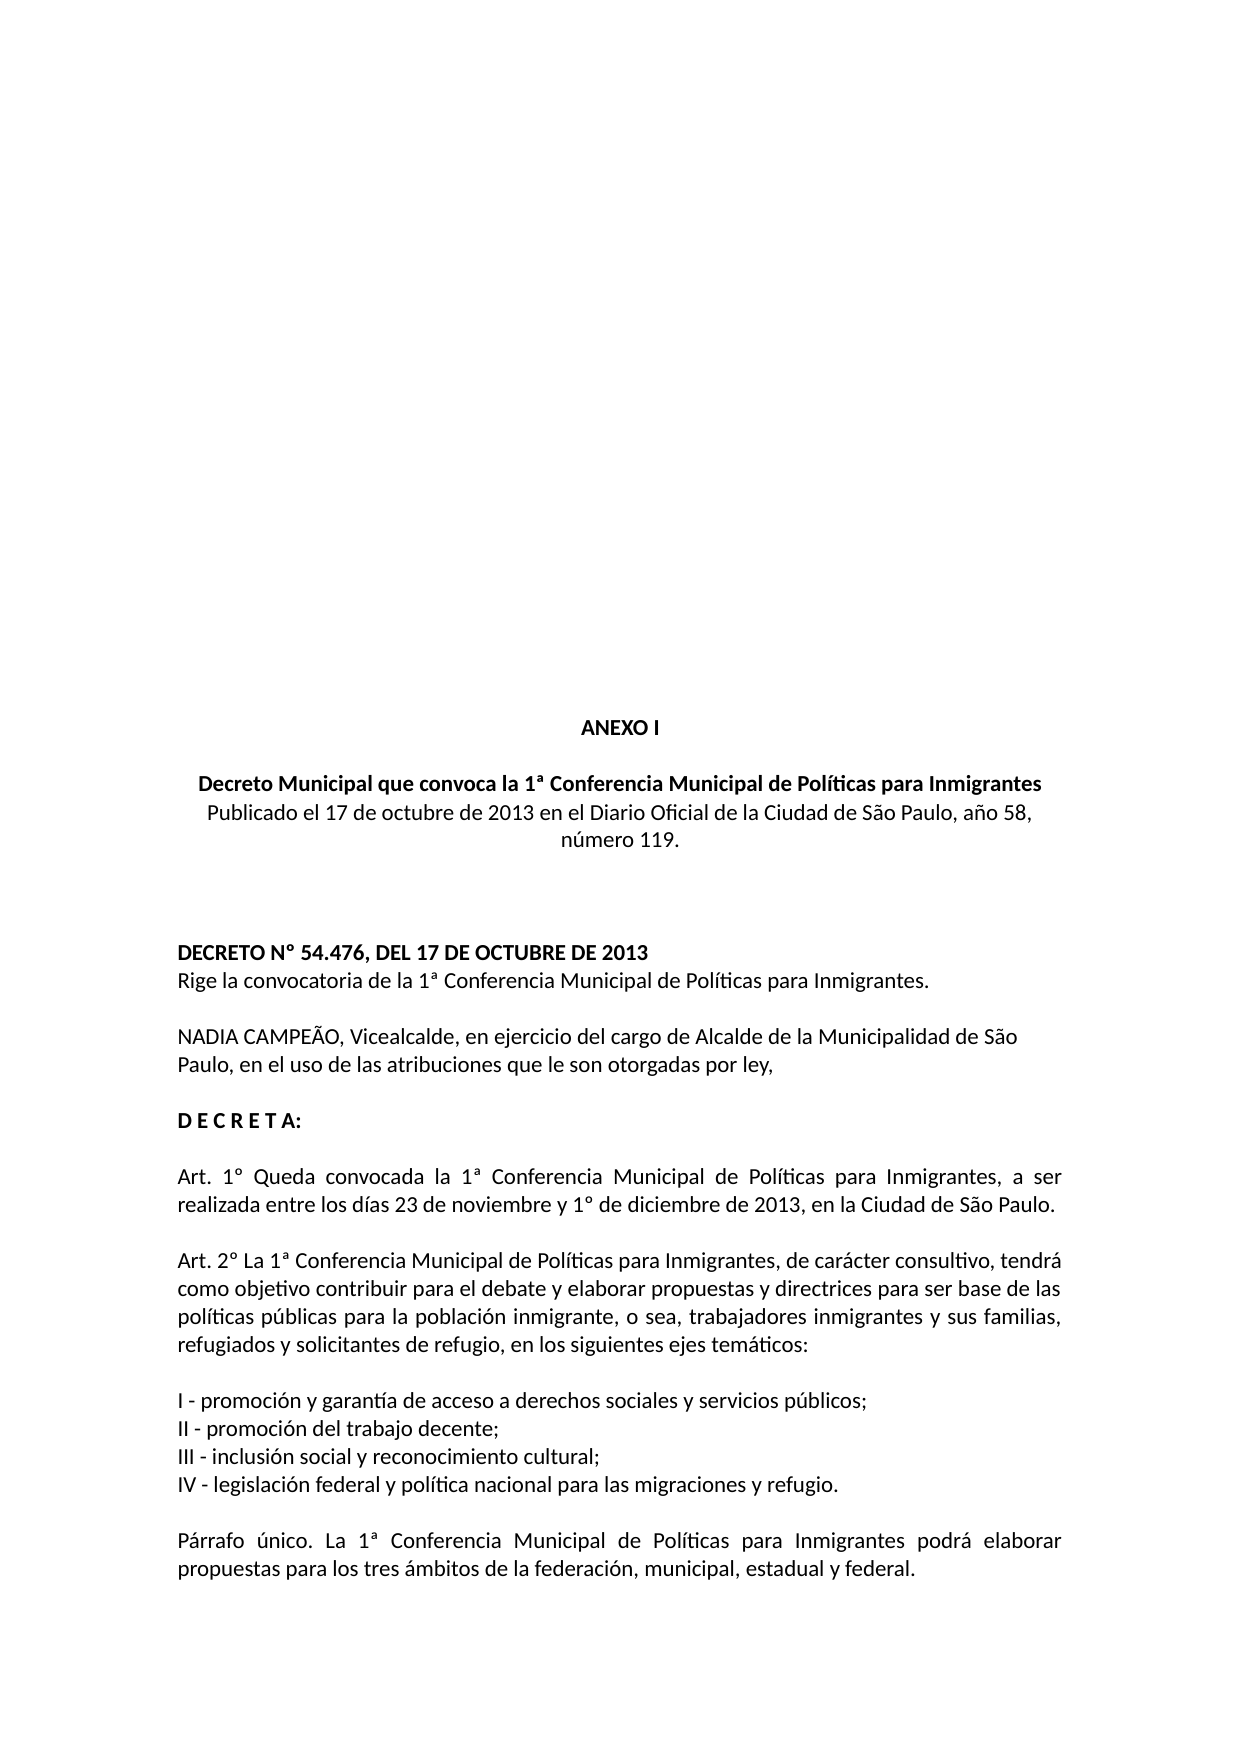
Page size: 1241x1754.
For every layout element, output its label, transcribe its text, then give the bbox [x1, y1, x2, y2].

text NADIA CAMPEÃO, Vicealcalde, en ejercicio del cargo de Alcalde de la Municipalidad de São Paulo, en el uso de las atribuciones que le son otorgadas por ley, [177, 1022, 1063, 1078]
text IV - legislación federal y política nacional para las migraciones y refugio. [177, 1470, 1063, 1498]
text D E C R E T A: [177, 1106, 1063, 1134]
text II - promoción del trabajo decente; [177, 1414, 1063, 1442]
text Publicado el 17 de octubre de 2013 en el Diario Oficial de la Ciudad de São Paulo, año 58, número 119. [177, 798, 1063, 854]
text Art. 2º La 1ª Conferencia Municipal de Políticas para Inmigrantes, de carácter consultivo, tendrá como objetivo contribuir para el debate y elaborar propuestas y directrices para ser base de las políticas públicas para la población inmigrante, o sea, trabajadores inmigrantes y sus familias, refugiados y solicitantes de refugio, en los siguientes ejes temáticos: [177, 1246, 1063, 1358]
text Decreto Municipal que convoca la 1ª Conferencia Municipal de Políticas para Inmigrantes [177, 769, 1063, 798]
text III - inclusión social y reconocimiento cultural; [177, 1442, 1063, 1470]
text I - promoción y garantía de acceso a derechos sociales y servicios públicos; [177, 1386, 1063, 1414]
text DECRETO Nº 54.476, DEL 17 DE OCTUBRE DE 2013 [177, 938, 1063, 966]
text Párrafo único. La 1ª Conferencia Municipal de Políticas para Inmigrantes podrá elaborar propuestas para los tres ámbitos de la federación, municipal, estadual y federal. [177, 1526, 1063, 1582]
text Art. 1º Queda convocada la 1ª Conferencia Municipal de Políticas para Inmigrantes, a ser realizada entre los días 23 de noviembre y 1º de diciembre de 2013, en la Ciudad de São Paulo. [177, 1162, 1063, 1218]
text ANEXO I [177, 713, 1063, 742]
text Rige la convocatoria de la 1ª Conferencia Municipal de Políticas para Inmigrantes. [177, 966, 1063, 994]
